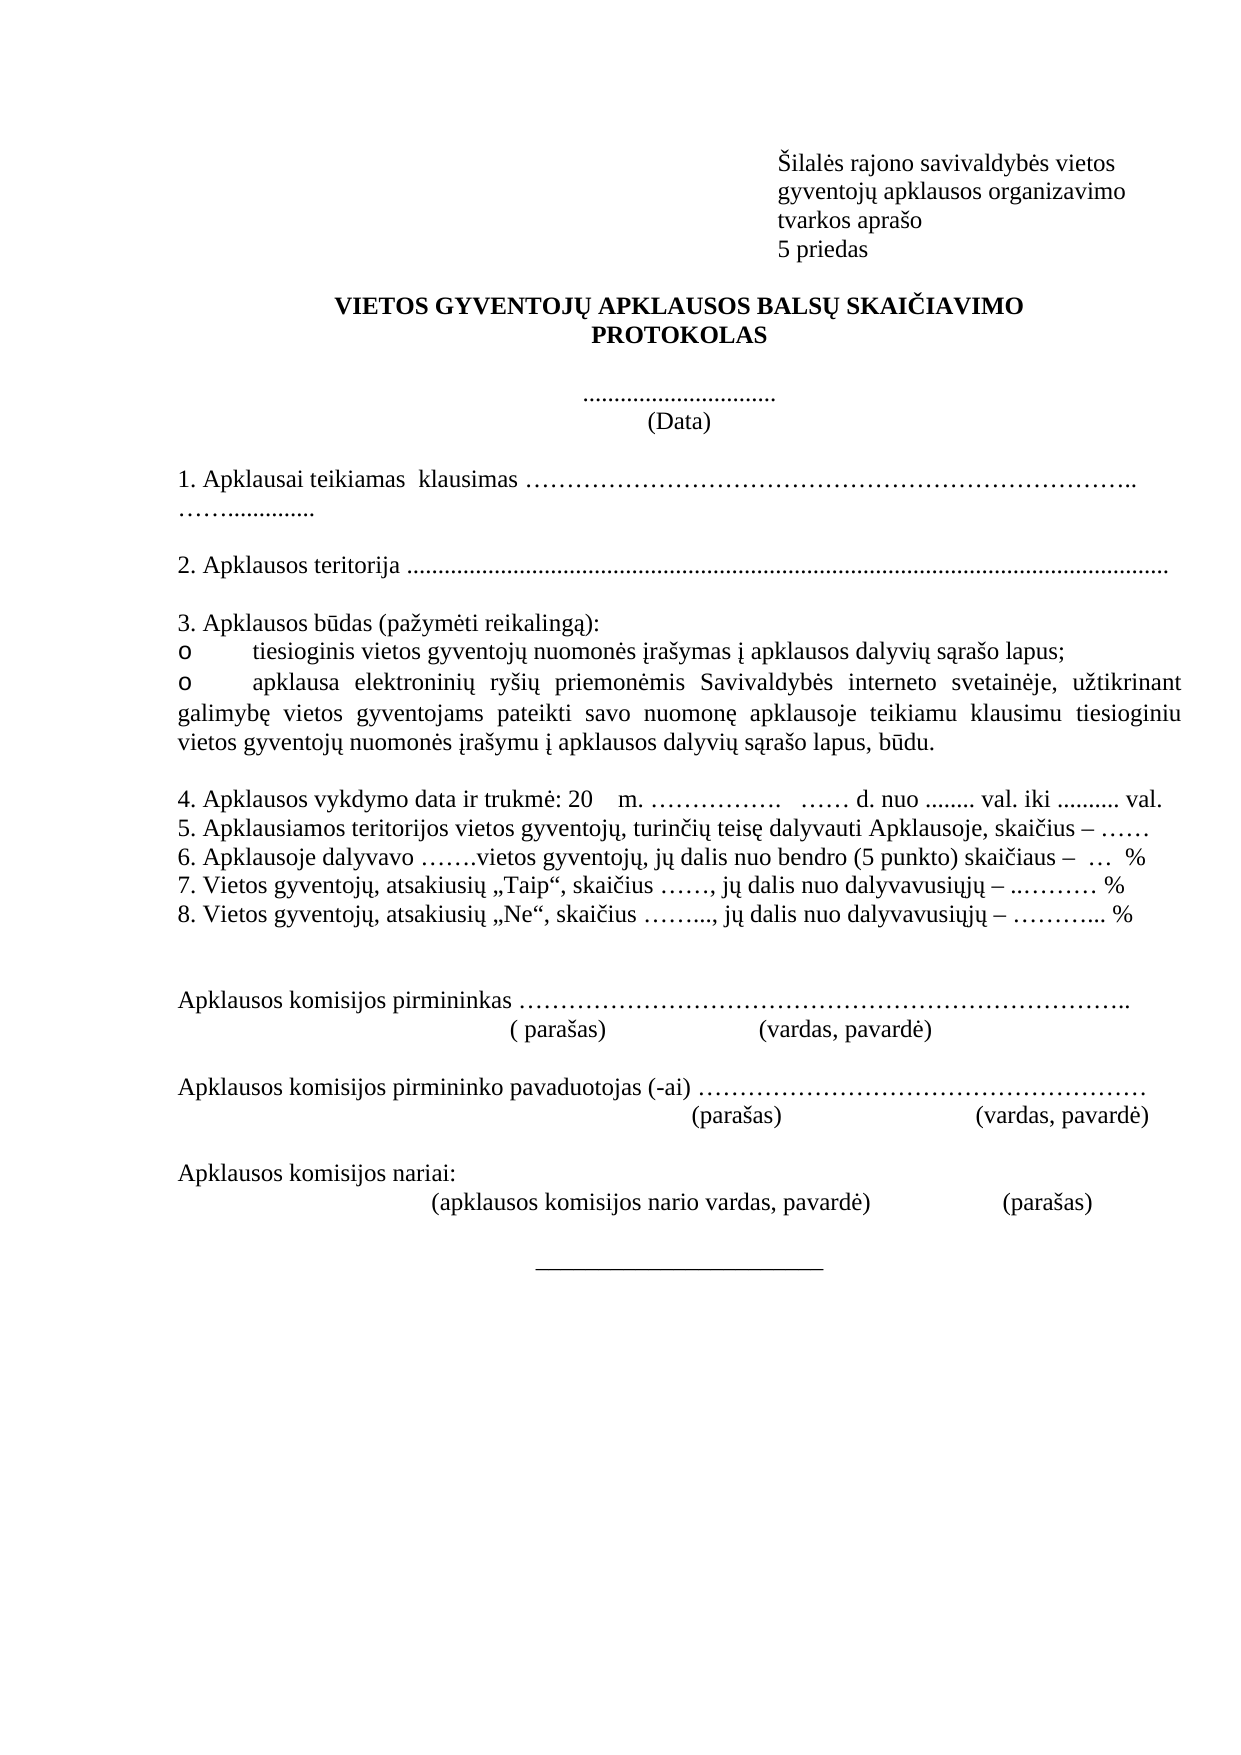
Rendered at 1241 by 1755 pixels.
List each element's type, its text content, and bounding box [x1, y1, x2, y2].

subtitle VIETOS GYVENTOJŲ APKLAUSOS BALSŲ SKAIČIAVIMO [177, 291, 1181, 320]
text 2. Apklausos teritorija .......................................................................................................................... [177, 550, 1181, 579]
text 5 priedas [777, 234, 1181, 263]
text ( parašas) (vardas, pavardė) [177, 1014, 1181, 1043]
text (parašas) (vardas, pavardė) [177, 1101, 1181, 1129]
text ............................... [177, 378, 1181, 406]
text (Data) [177, 406, 1181, 435]
text 8. Vietos gyventojų, atsakiusių „Ne“, skaičius ……..., jų dalis nuo dalyvavusiųjų – ………... % [177, 899, 1181, 928]
text o apklausa elektroninių ryšių priemonėmis Savivaldybės interneto svetainėje, užtikrinant galimybę vietos gyventojams pateikti savo nuomonę apklausoje teikiamu klausimu tiesioginiu vietos gyventojų nuomonės įrašymu į apklausos dalyvių sąrašo lapus, būdu. [177, 667, 1181, 756]
text tvarkos aprašo [777, 205, 1181, 234]
text Apklausos komisijos nariai: [177, 1158, 1181, 1187]
text o tiesioginis vietos gyventojų nuomonės įrašymas į apklausos dalyvių sąrašo lapus; [177, 636, 1181, 667]
text 1. Apklausai teikiamas klausimas ………………………………………………………………..…….............. [177, 464, 1181, 521]
text _______________________ [177, 1244, 1181, 1273]
text (apklausos komisijos nario vardas, pavardė) (parašas) [177, 1187, 1181, 1216]
text Apklausos komisijos pirmininko pavaduotojas (-ai) ……………………………………………… [177, 1072, 1181, 1101]
text 7. Vietos gyventojų, atsakiusių „Taip“, skaičius ……, jų dalis nuo dalyvavusiųjų – ..……… % [177, 871, 1181, 899]
text Šilalės rajono savivaldybės vietos [702, 148, 1181, 176]
text gyventojų apklausos organizavimo [777, 176, 1181, 205]
subtitle PROTOKOLAS [177, 320, 1181, 349]
text 5. Apklausiamos teritorijos vietos gyventojų, turinčių teisę dalyvauti Apklausoje, skaičius – …… [177, 813, 1181, 842]
text Apklausos komisijos pirmininkas ……………………………………………………………….. [177, 986, 1181, 1014]
text 6. Apklausoje dalyvavo …….vietos gyventojų, jų dalis nuo bendro (5 punkto) skaičiaus – … % [177, 842, 1181, 871]
text 4. Apklausos vykdymo data ir trukmė: 20 m. ……………. …… d. nuo ........ val. iki .......... val. [177, 784, 1181, 813]
text 3. Apklausos būdas (pažymėti reikalingą): [177, 608, 1181, 636]
